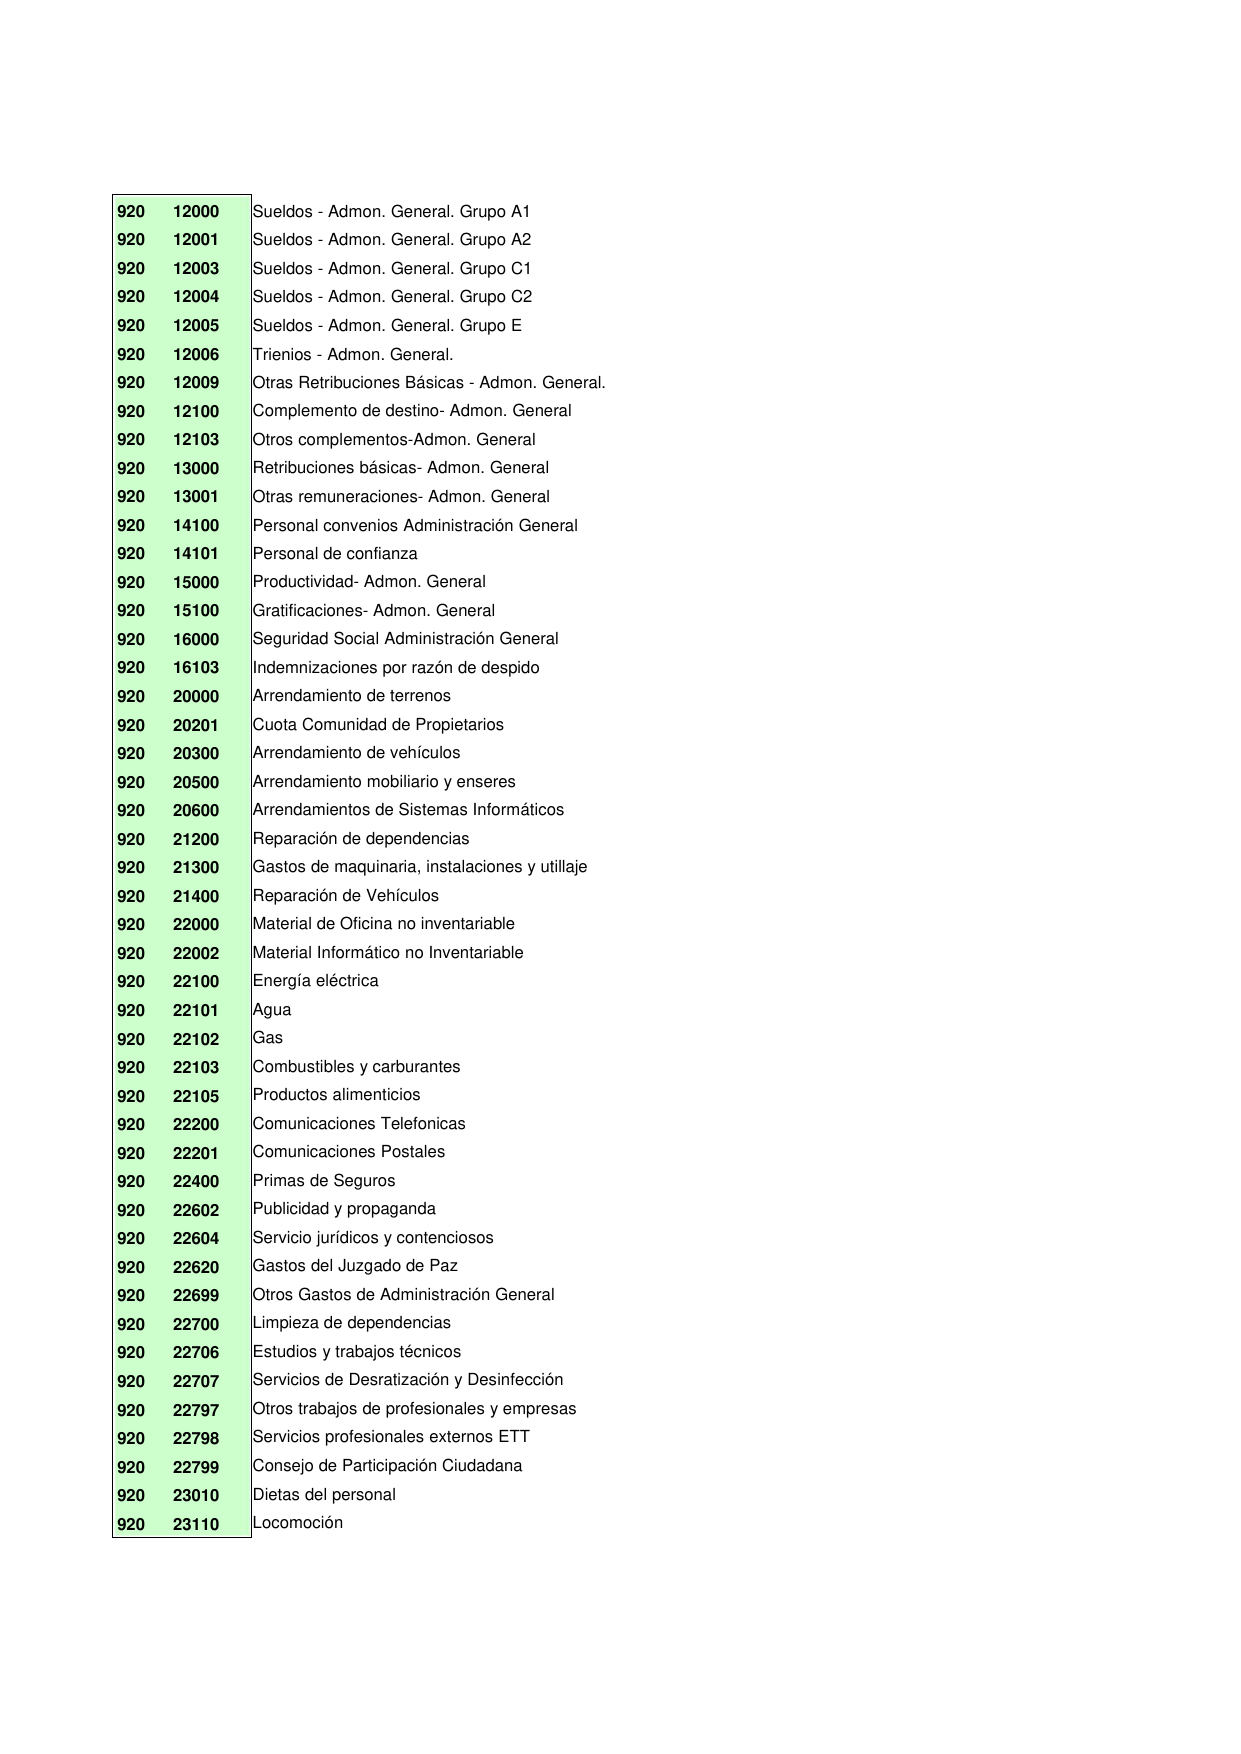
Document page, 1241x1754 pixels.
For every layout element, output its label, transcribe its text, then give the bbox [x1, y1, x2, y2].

text Arrendamiento de terrenos [252, 686, 583, 706]
text 20201 [173, 716, 244, 735]
text 920 [117, 1001, 170, 1020]
text 920 [117, 1144, 170, 1163]
text Gastos del Juzgado de Paz [252, 1256, 519, 1276]
text 920 [117, 1172, 170, 1192]
text 22700 [173, 1315, 244, 1334]
text 920 [117, 1343, 170, 1363]
text 920 [117, 1486, 170, 1506]
text 20500 [173, 773, 244, 792]
text Sueldos - Admon. General. Grupo A2 [252, 230, 557, 250]
text 920 [117, 830, 170, 849]
text 920 [117, 1058, 170, 1077]
text 920 [117, 344, 170, 364]
text 15100 [173, 601, 244, 621]
text 920 [117, 516, 170, 535]
text 23010 [173, 1486, 244, 1506]
text 920 [117, 972, 170, 992]
text 920 [117, 944, 170, 963]
text 22103 [173, 1058, 244, 1077]
text Locomoción [252, 1513, 368, 1532]
text Sueldos - Admon. General. Grupo C1 [252, 259, 557, 278]
text 16000 [173, 630, 244, 649]
text 920 [117, 202, 170, 221]
text 22002 [173, 944, 244, 963]
text Gratificaciones- Admon. General [252, 601, 583, 620]
text Trienios - Admon. General. [252, 344, 557, 364]
text Indemnizaciones por razón de despido [252, 658, 583, 677]
text 20600 [173, 801, 244, 821]
text 920 [117, 1458, 170, 1477]
text 21300 [173, 858, 244, 878]
text Limpieza de dependencias [252, 1313, 579, 1333]
text 920 [117, 1229, 170, 1249]
text Agua [252, 1000, 317, 1019]
text 22105 [173, 1087, 244, 1106]
text Gastos de maquinaria, instalaciones y utillaje [252, 857, 613, 877]
text Sueldos - Admon. General. Grupo E [252, 316, 557, 335]
text 920 [117, 1515, 170, 1534]
text Retribuciones básicas- Admon. General [252, 458, 631, 478]
text 920 [117, 402, 170, 421]
text 920 [117, 658, 170, 678]
text Seguridad Social Administración General [252, 629, 583, 649]
text 22100 [173, 972, 244, 992]
text 22102 [173, 1029, 244, 1049]
text Publicidad y propaganda [252, 1199, 461, 1219]
text 920 [117, 687, 170, 706]
text Material Informático no Inventariable [252, 943, 548, 962]
text 920 [117, 373, 170, 392]
text Primas de Seguros [252, 1171, 420, 1190]
text 920 [117, 1201, 170, 1220]
text 22799 [173, 1458, 244, 1477]
text Dietas del personal [252, 1484, 602, 1504]
text 920 [117, 459, 170, 478]
text 15000 [173, 573, 244, 592]
text 22707 [173, 1372, 244, 1391]
text Material de Oficina no inventariable [252, 914, 548, 934]
text 920 [117, 1401, 170, 1420]
text 12103 [173, 430, 244, 449]
text 12005 [173, 316, 244, 335]
text 22101 [173, 1001, 244, 1020]
text 920 [117, 773, 170, 792]
text 920 [117, 1258, 170, 1277]
text 12006 [173, 344, 244, 364]
text Sueldos - Admon. General. Grupo C2 [252, 287, 557, 307]
text 12003 [173, 259, 244, 278]
text Servicios de Desratización y Desinfección [252, 1370, 602, 1390]
text 13001 [173, 487, 244, 507]
text 22798 [173, 1429, 244, 1448]
text 14101 [173, 544, 244, 564]
text 920 [117, 1372, 170, 1391]
text 920 [117, 573, 170, 592]
text 23110 [173, 1515, 244, 1534]
text Arrendamiento de vehículos [252, 743, 529, 763]
text Reparación de Vehículos [252, 886, 613, 905]
text 21400 [173, 887, 244, 906]
text 920 [117, 630, 170, 649]
text Combustibles y carburantes [252, 1057, 485, 1076]
text 14100 [173, 516, 244, 535]
text Consejo de Participación Ciudadana [252, 1456, 602, 1475]
text 920 [117, 1115, 170, 1134]
text Arrendamiento mobiliario y enseres [252, 772, 613, 791]
text 920 [117, 1286, 170, 1306]
text 920 [117, 287, 170, 307]
text 13000 [173, 459, 244, 478]
text Gas [252, 1028, 308, 1048]
text Servicio jurídicos y contenciosos [252, 1228, 519, 1247]
picture [113, 195, 251, 1537]
text Comunicaciones Telefonicas [252, 1114, 492, 1133]
text Productos alimenticios [252, 1085, 446, 1105]
text Personal convenios Administración General [252, 516, 631, 535]
text 920 [117, 230, 170, 250]
text 22699 [173, 1286, 244, 1306]
text Reparación de dependencias [252, 829, 613, 848]
text 22602 [173, 1201, 244, 1220]
text Energía eléctrica [252, 971, 548, 991]
text 22604 [173, 1229, 244, 1249]
text Servicios profesionales externos ETT [252, 1427, 602, 1447]
text Otras remuneraciones- Admon. General [252, 487, 631, 506]
text 12001 [173, 230, 244, 250]
text Personal de confianza [252, 544, 631, 563]
text 920 [117, 259, 170, 278]
text 920 [117, 1087, 170, 1106]
text 920 [117, 858, 170, 878]
text 920 [117, 601, 170, 621]
text 12100 [173, 402, 244, 421]
text 22000 [173, 915, 244, 935]
text Otros trabajos de profesionales y empresas [252, 1399, 602, 1418]
text 16103 [173, 658, 244, 678]
text 22706 [173, 1343, 244, 1363]
text 920 [117, 487, 170, 507]
text 920 [117, 316, 170, 335]
text 920 [117, 887, 170, 906]
text 920 [117, 801, 170, 821]
text Otros Gastos de Administración General [252, 1285, 579, 1304]
text 920 [117, 716, 170, 735]
text 920 [117, 744, 170, 763]
text 22797 [173, 1401, 244, 1420]
text Complemento de destino- Admon. General [252, 401, 631, 421]
text Productividad- Admon. General [252, 572, 583, 592]
text 20300 [173, 744, 244, 763]
text Estudios y trabajos técnicos [252, 1342, 486, 1361]
text 21200 [173, 830, 244, 849]
text Arrendamientos de Sistemas Informáticos [252, 800, 613, 820]
text 920 [117, 544, 170, 564]
text 12000 [173, 202, 244, 221]
text Cuota Comunidad de Propietarios [252, 715, 529, 734]
text 12004 [173, 287, 244, 307]
text Otras Retribuciones Básicas - Admon. General. [252, 373, 631, 392]
text 20000 [173, 687, 244, 706]
text 22201 [173, 1144, 244, 1163]
text 920 [117, 1429, 170, 1448]
text 920 [117, 1029, 170, 1049]
text 22620 [173, 1258, 244, 1277]
text 12009 [173, 373, 244, 392]
text 920 [117, 915, 170, 935]
text Sueldos - Admon. General. Grupo A1 [252, 202, 557, 221]
text Otros complementos-Admon. General [252, 430, 631, 449]
text 22200 [173, 1115, 244, 1134]
text 22400 [173, 1172, 244, 1192]
text 920 [117, 1315, 170, 1334]
text Comunicaciones Postales [252, 1142, 492, 1162]
text 920 [117, 430, 170, 449]
